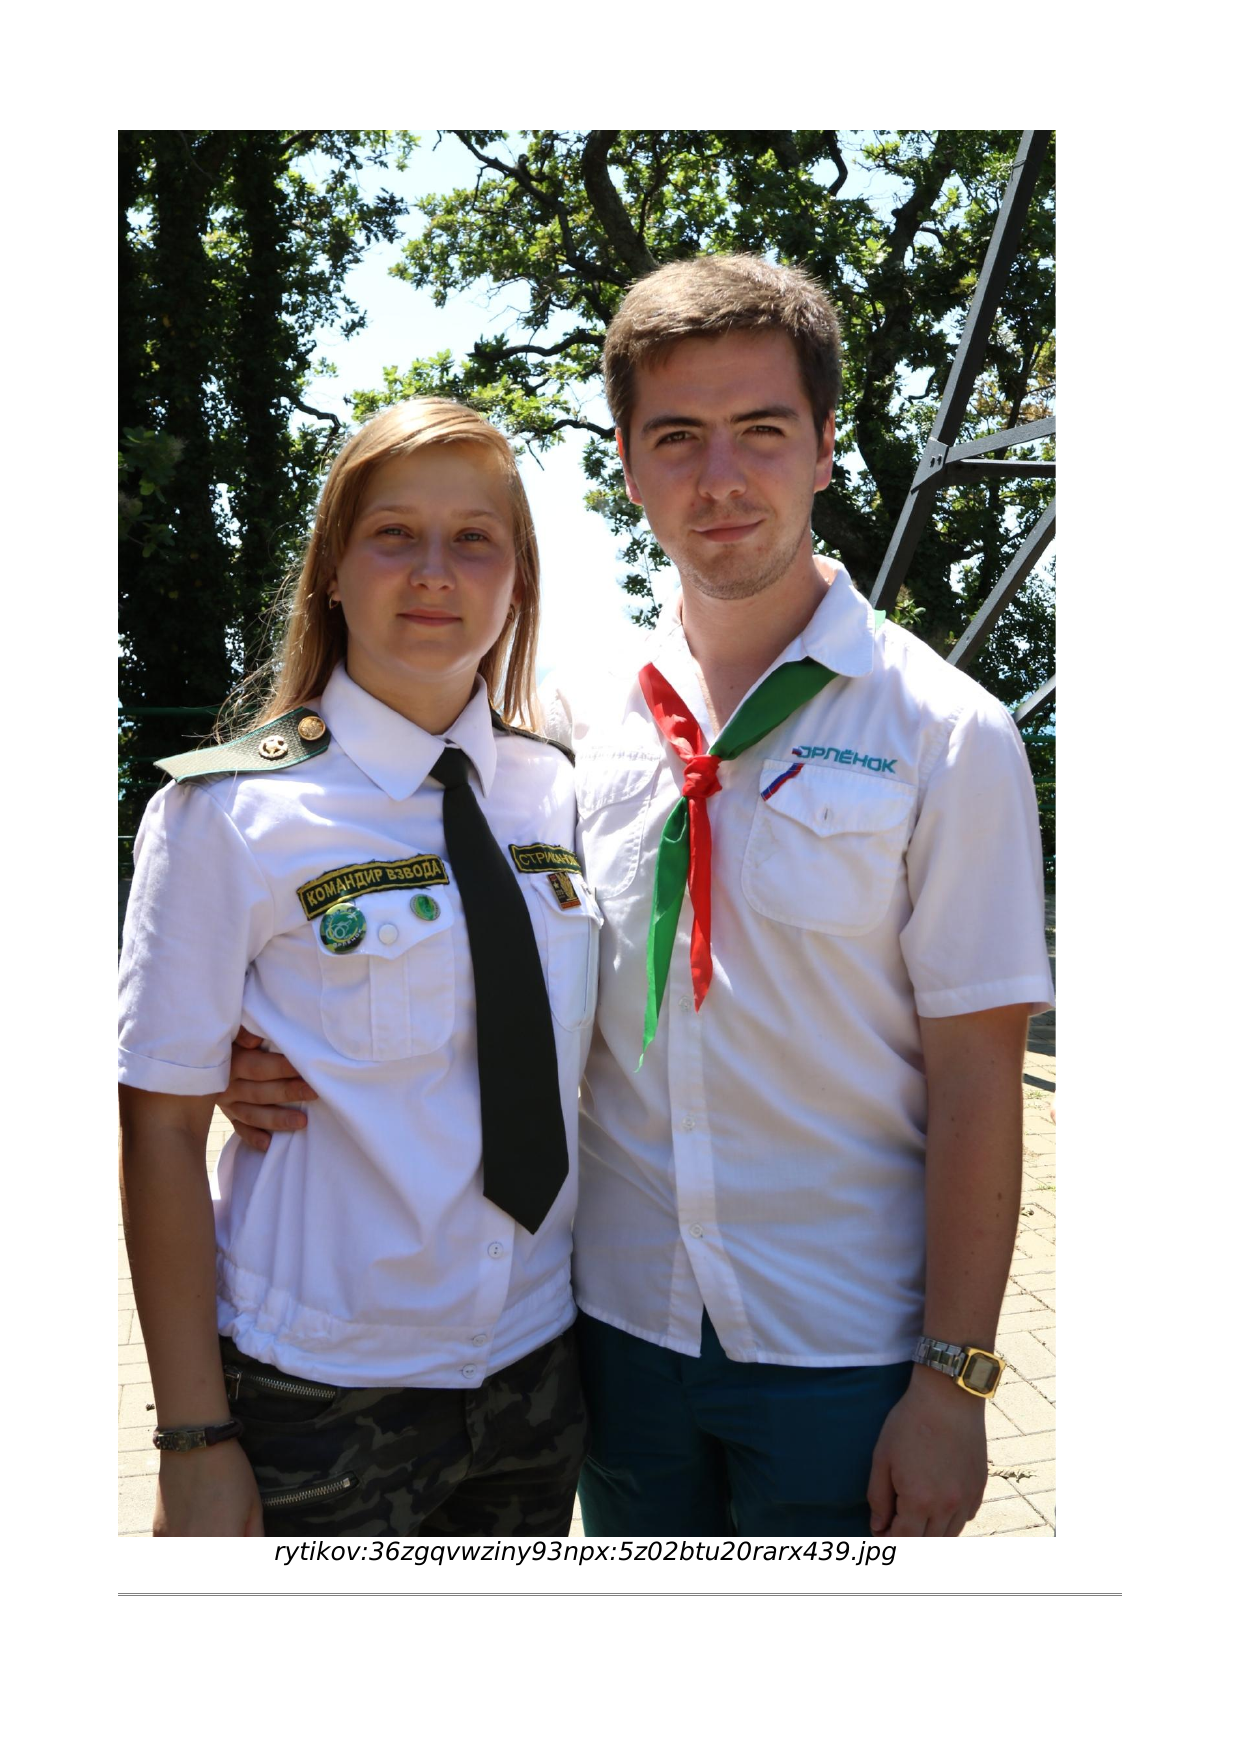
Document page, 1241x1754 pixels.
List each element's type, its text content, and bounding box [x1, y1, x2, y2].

picture [118, 130, 1056, 1537]
text rytikov:36zgqvwziny93npx:5z02btu20rarx439.jpg [118, 1537, 1056, 1566]
